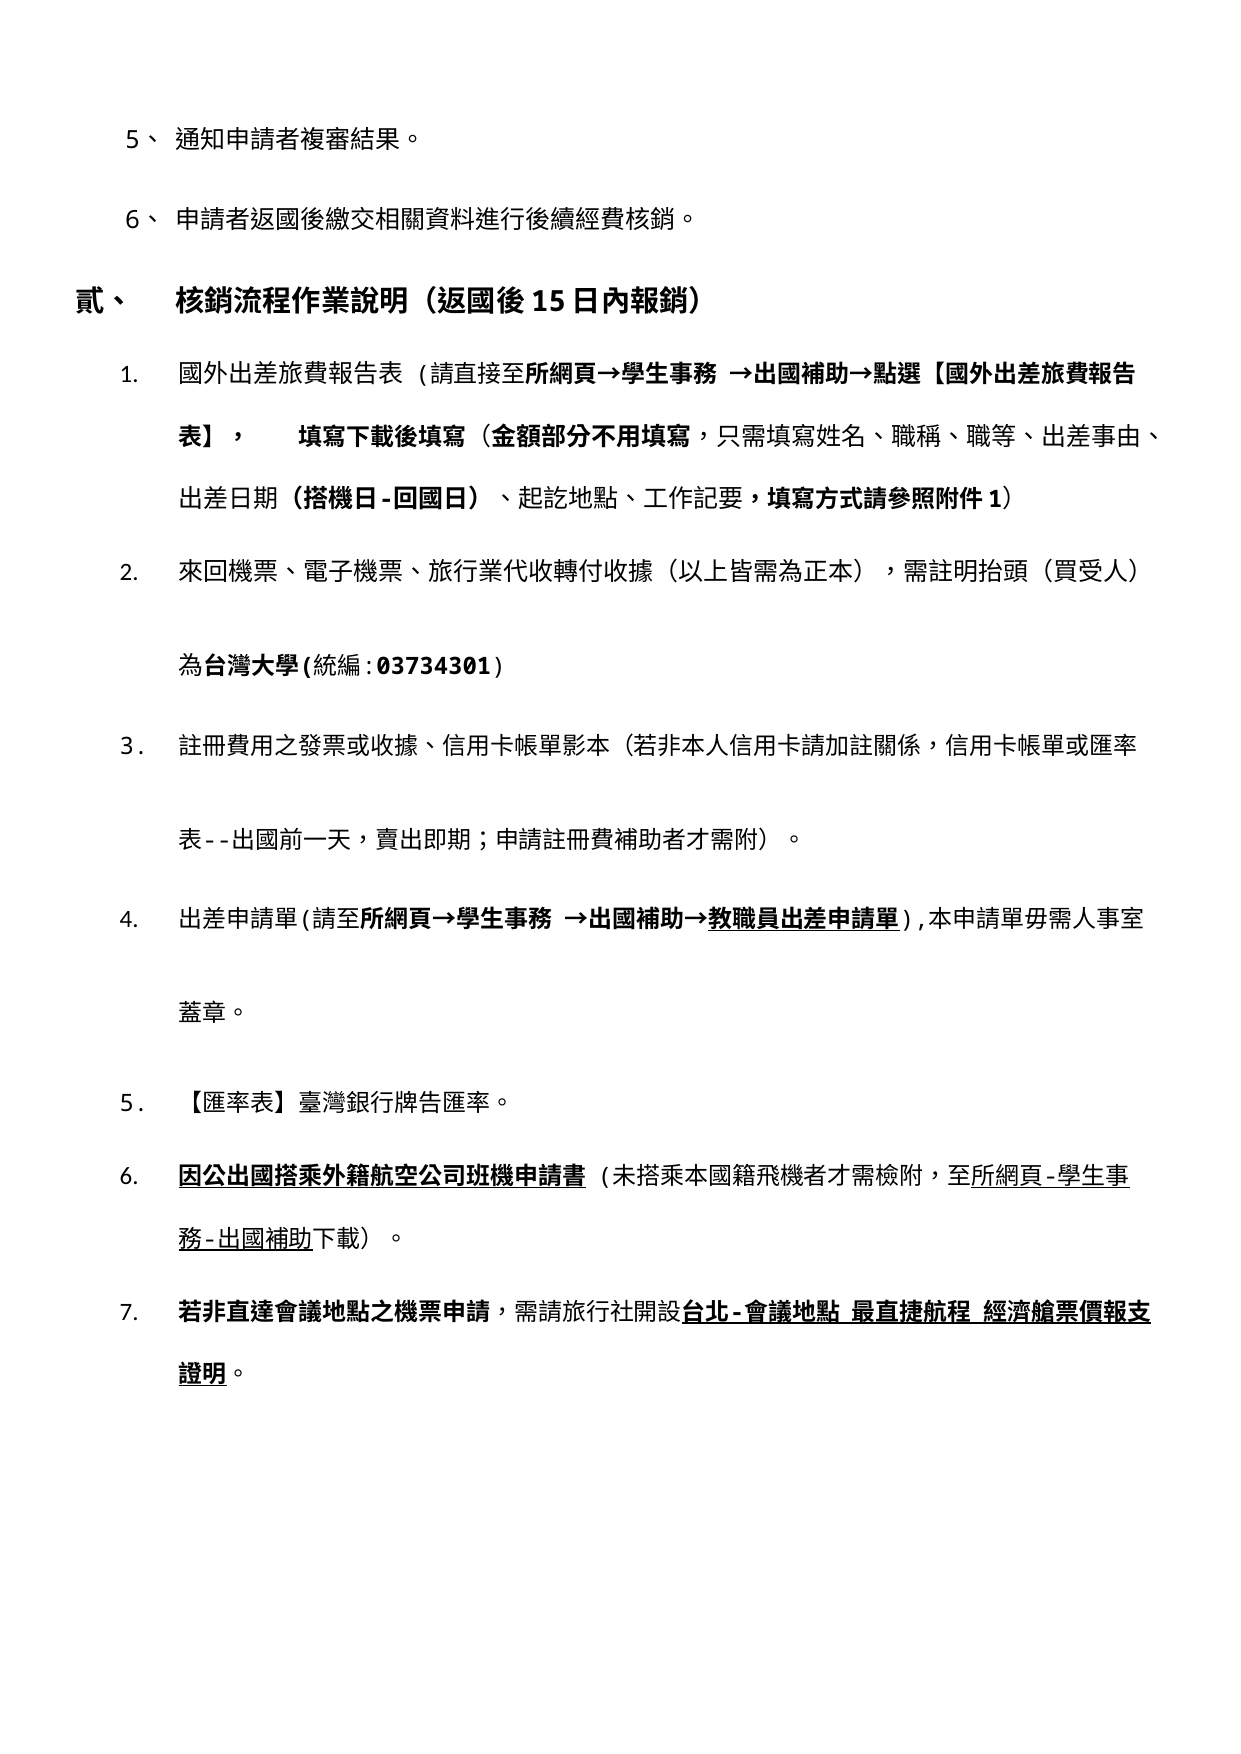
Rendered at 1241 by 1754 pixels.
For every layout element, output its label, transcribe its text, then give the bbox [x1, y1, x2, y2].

list 註冊費用之發票或收據、信用卡帳單影本（若非本人信用卡請加註關係，信用卡帳單或匯率表--出國前一天，賣出即期；申請註冊費補助者才需附）。 [119, 702, 1165, 858]
list 出差申請單(請至所網頁→學生事務 →出國補助→教職員出差申請單),本申請單毋需人事室蓋章。 [119, 876, 1165, 1032]
list 核銷流程作業說明（返國後15日內報銷） [75, 257, 1165, 319]
list 申請者返國後繳交相關資料進行後續經費核銷。 [125, 176, 1165, 239]
list 通知申請者複審結果。 [125, 96, 1165, 158]
list 若非直達會議地點之機票申請，需請旅行社開設台北-會議地點 最直捷航程 經濟艙票價報支證明。 [119, 1268, 1165, 1393]
list 因公出國搭乘外籍航空公司班機申請書 (未搭乘本國籍飛機者才需檢附，至所網頁-學生事務-出國補助下載）。 [119, 1133, 1165, 1258]
list 【匯率表】臺灣銀行牌告匯率。 [119, 1060, 1165, 1122]
list 來回機票、電子機票、旅行業代收轉付收據（以上皆需為正本），需註明抬頭（買受人）為台灣大學(統編:03734301) [119, 528, 1165, 684]
list 國外出差旅費報告表 (請直接至所網頁→學生事務 →出國補助→點選【國外出差旅費報告表】， 填寫下載後填寫（金額部分不用填寫，只需填寫姓名、職稱、職等、出差事由、出差日期（搭機日-回國日）、起訖地點、工作記要，填寫方式請參照附件1） [119, 330, 1165, 517]
